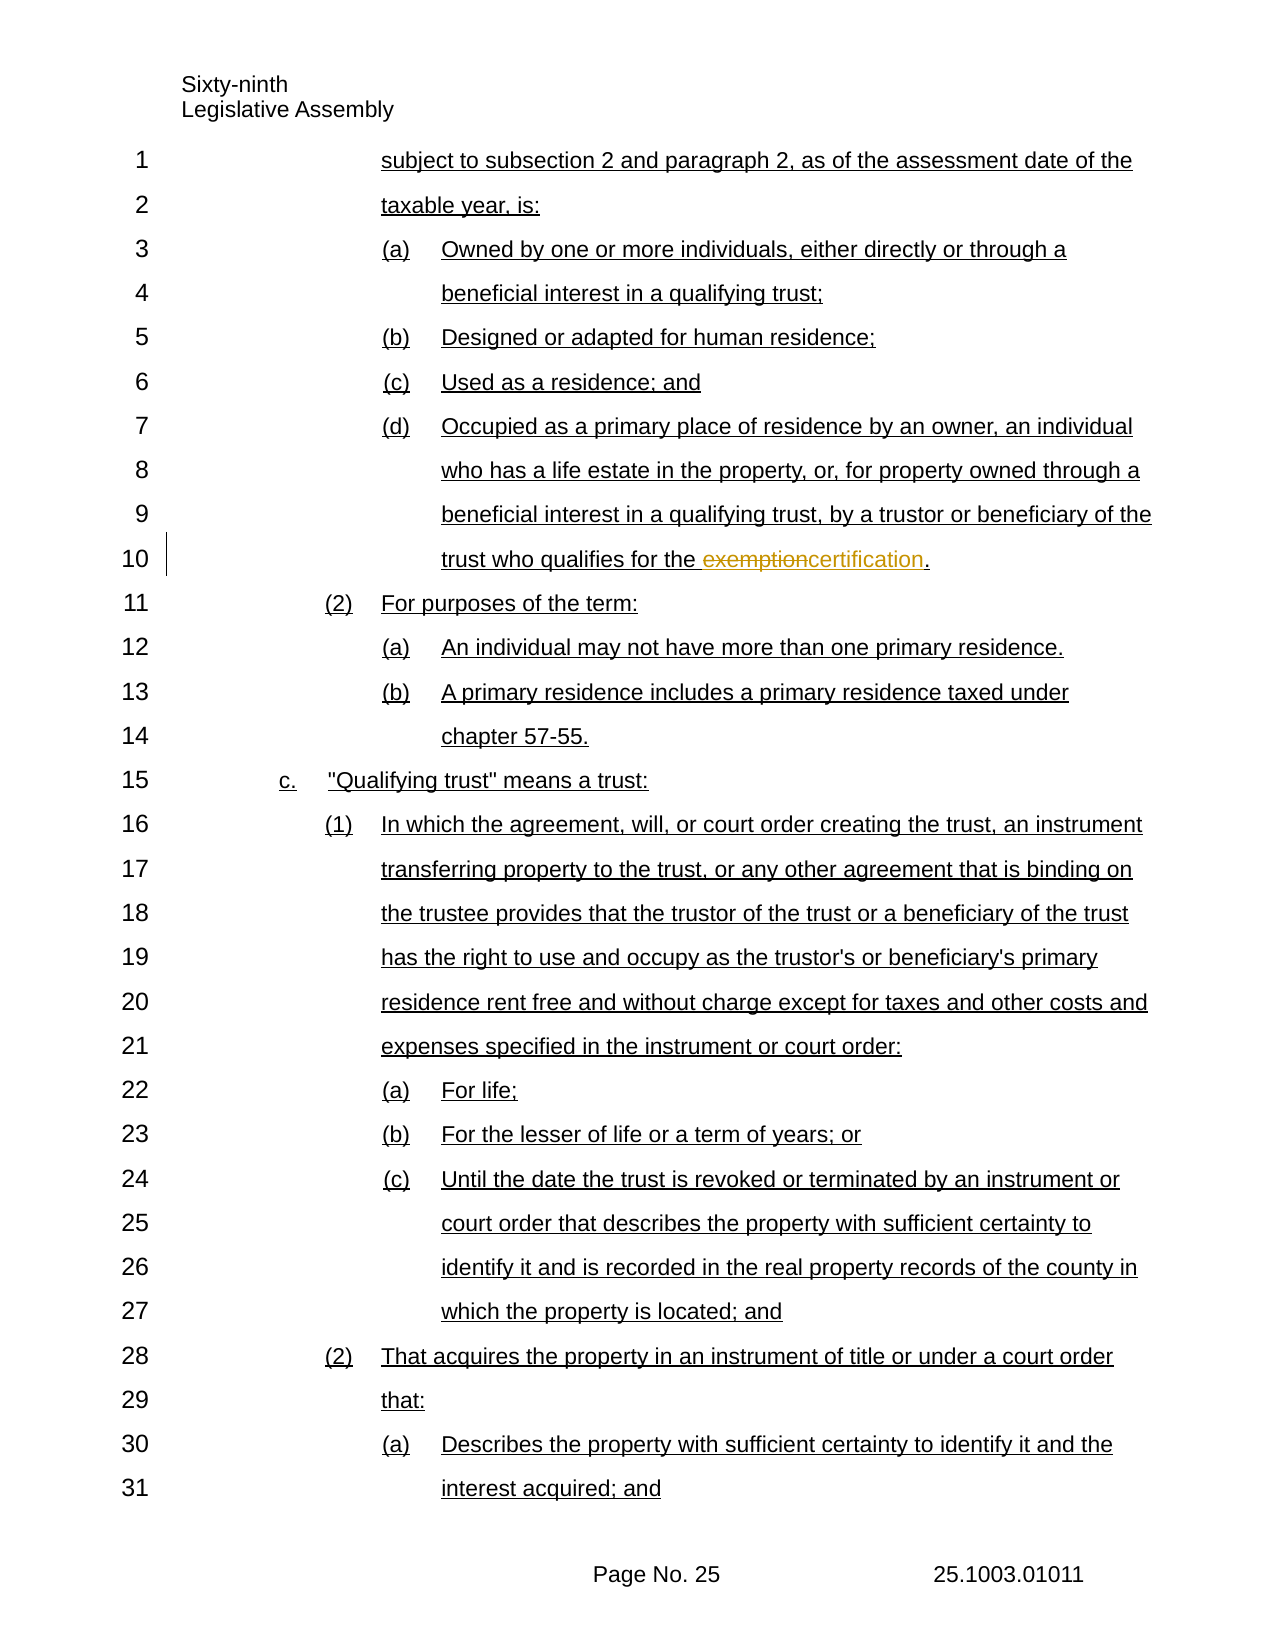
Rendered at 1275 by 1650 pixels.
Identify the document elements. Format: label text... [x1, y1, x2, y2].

text (b) For the lesser of life or a term of years; or [181, 1107, 1154, 1152]
text c. "Qualifying trust" means a trust: [181, 753, 1154, 797]
text (2) For purposes of the term: [181, 576, 1154, 620]
text (2) That acquires the property in an instrument of title or under a court order that: [181, 1329, 1154, 1417]
text (a) Describes the property with sufficient certainty to identify it and the interest acquired; and [181, 1417, 1154, 1506]
text (c) Until the date the trust is revoked or terminated by an instrument or court order that describes the property with sufficient certainty to identify it and is recorded in the real property records of the county in which the property is located; and [181, 1152, 1154, 1329]
text (a) Owned by one or more individuals, either directly or through a beneficial interest in a qualifying trust; [181, 222, 1154, 310]
text (b) Designed or adapted for human residence; [181, 310, 1154, 355]
text (a) For life; [181, 1063, 1154, 1107]
text (c) Used as a residence; and [181, 355, 1154, 399]
text (d) Occupied as a primary place of residence by an owner, an individual who has a life estate in the property, or, for property owned through a beneficial interest in a qualifying trust, by a trustor or beneficiary of the trust who qualifies for the certification. [181, 399, 1154, 576]
text (b) A primary residence includes a primary residence taxed under chapter 57‑55. [181, 664, 1154, 753]
text (a) An individual may not have more than one primary residence. [181, 620, 1154, 664]
text (1) In which the agreement, will, or court order creating the trust, an instrument transferring property to the trust, or any other agreement that is binding on the trustee provides that the trustor of the trust or a beneficiary of the trust has the right to use and occupy as the trustor's or beneficiary's primary residence rent free and without charge except for taxes and other costs and expenses specified in the instrument or court order: [181, 797, 1154, 1063]
text subject to subsection 2 and paragraph 2, as of the assessment date of the taxable year, is: [181, 133, 1154, 222]
